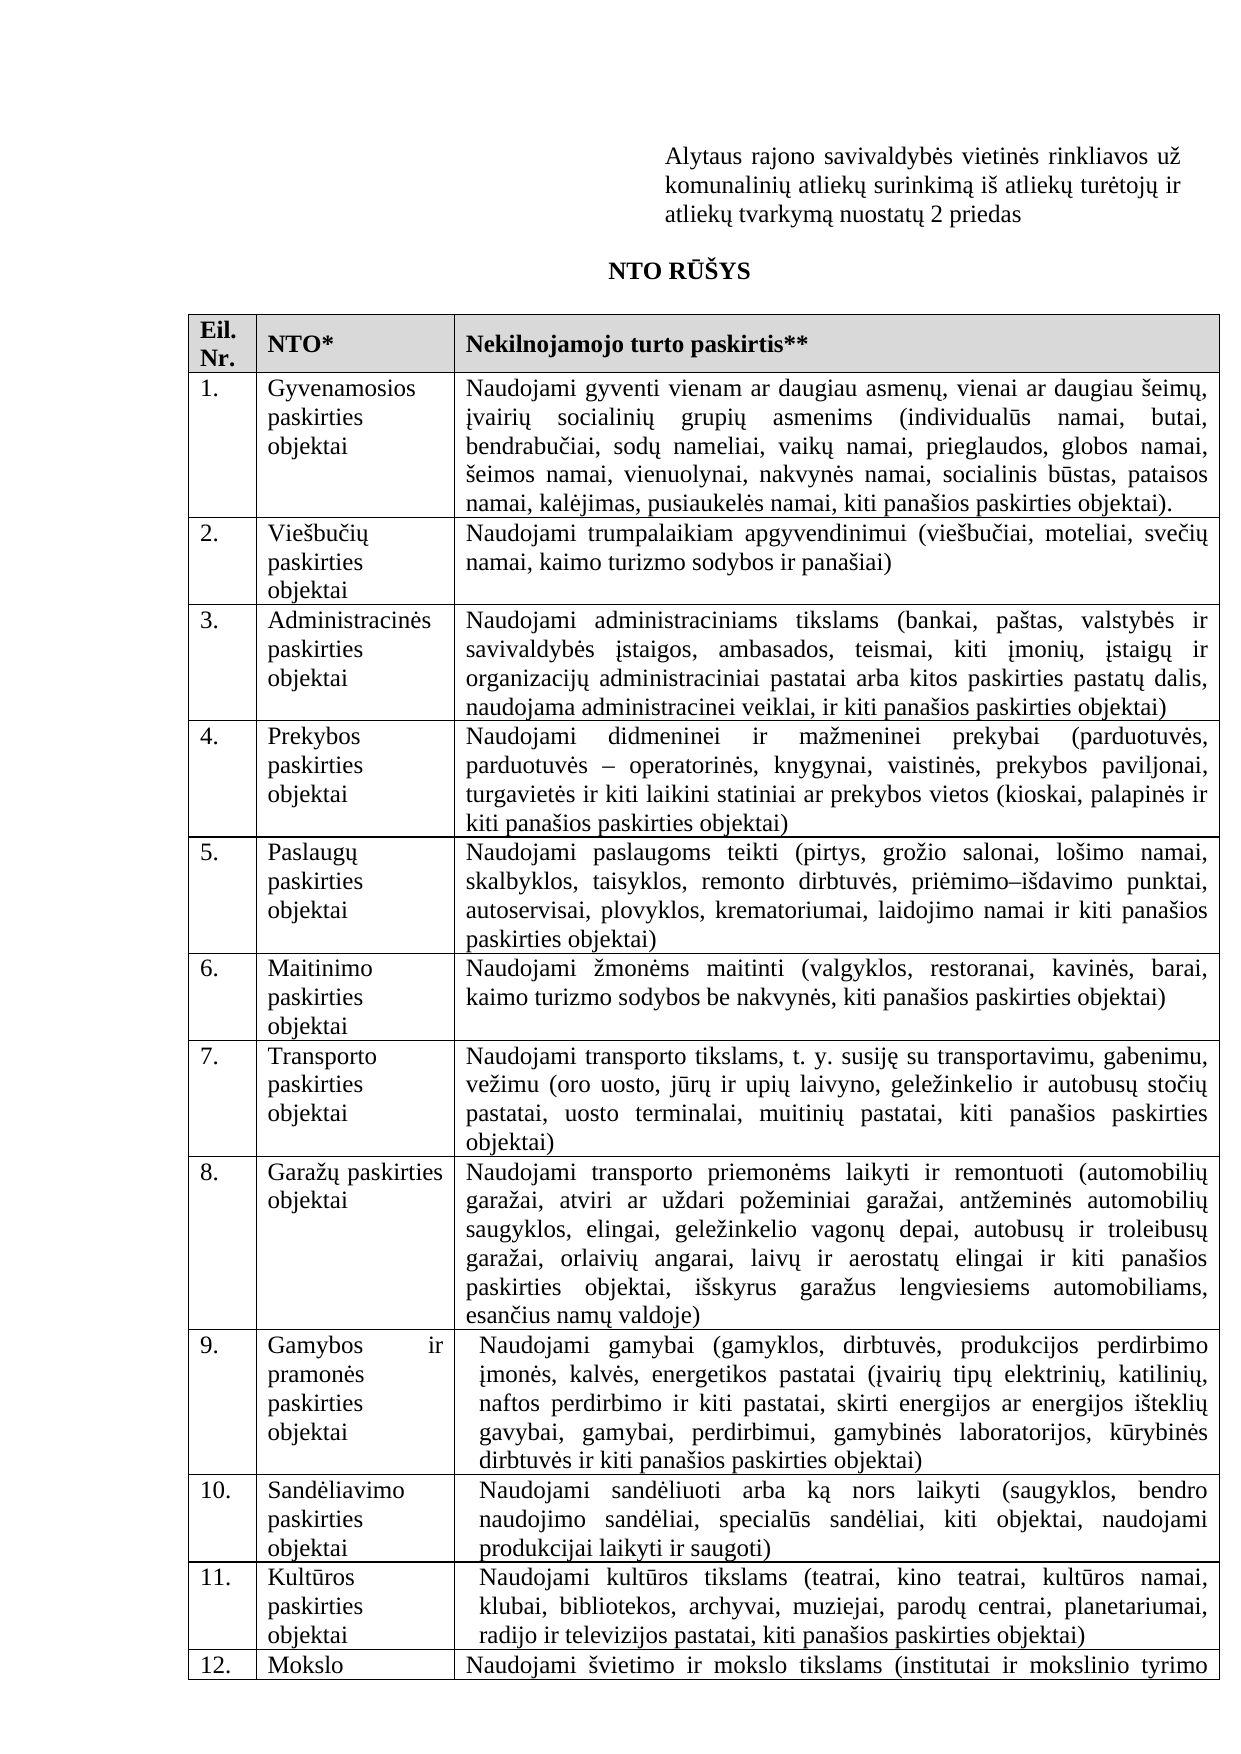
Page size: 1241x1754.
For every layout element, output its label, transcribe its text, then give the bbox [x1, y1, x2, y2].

table_cell Naudojami gyventi vienam ar daugiau asmenų, vienai ar daugiau šeimų, įvairių socialinių grupių asmenims (individualūs namai, butai, bendrabučiai, sodų nameliai, vaikų namai, prieglaudos, globos namai, šeimos namai, vienuolynai, nakvynės namai, socialinis būstas, pataisos namai, kalėjimas, pusiaukelės namai, kiti panašios paskirties objektai). [455, 373, 1219, 517]
table_cell 8. [189, 1157, 256, 1329]
table_cell 4. [189, 721, 256, 836]
table_header Eil. Nr. [189, 315, 256, 372]
table_cell Naudojami žmonėms maitinti (valgyklos, restoranai, kavinės, barai, kaimo turizmo sodybos be nakvynės, kiti panašios paskirties objektai) [455, 954, 1219, 1040]
table_cell Maitinimo paskirties objektai [257, 954, 454, 1040]
table_cell 11. [189, 1563, 256, 1649]
table_cell Naudojami kultūros tikslams (teatrai, kino teatrai, kultūros namai, klubai, bibliotekos, archyvai, muziejai, parodų centrai, planetariumai, radijo ir televizijos pastatai, kiti panašios paskirties objektai) [455, 1563, 1219, 1649]
table_cell 12. [189, 1650, 256, 1678]
table_cell Mokslo [257, 1650, 454, 1678]
table_cell 7. [189, 1041, 256, 1156]
table_cell Paslaugų paskirties objektai [257, 838, 454, 952]
table_cell 3. [189, 605, 256, 720]
table_cell 6. [189, 954, 256, 1040]
table_cell Naudojami transporto tikslams, t. y. susiję su transportavimu, gabenimu, vežimu (oro uosto, jūrų ir upių laivyno, geležinkelio ir autobusų stočių pastatai, uosto terminalai, muitinių pastatai, kiti panašios paskirties objektai) [455, 1041, 1219, 1156]
table_cell Naudojami transporto priemonėms laikyti ir remontuoti (automobilių garažai, atviri ar uždari požeminiai garažai, antžeminės automobilių saugyklos, elingai, geležinkelio vagonų depai, autobusų ir troleibusų garažai, orlaivių angarai, laivų ir aerostatų elingai ir kiti panašios paskirties objektai, išskyrus garažus lengviesiems automobiliams, esančius namų valdoje) [455, 1157, 1219, 1329]
table_cell Naudojami trumpalaikiam apgyvendinimui (viešbučiai, moteliai, svečių namai, kaimo turizmo sodybos ir panašiai) [455, 518, 1219, 604]
table_cell Naudojami švietimo ir mokslo tikslams (institutai ir mokslinio tyrimo [455, 1650, 1219, 1678]
table_cell Naudojami sandėliuoti arba ką nors laikyti (saugyklos, bendro naudojimo sandėliai, specialūs sandėliai, kiti objektai, naudojami produkcijai laikyti ir saugoti) [455, 1475, 1219, 1561]
table_cell Viešbučių paskirties objektai [257, 518, 454, 604]
text Alytaus rajono savivaldybės vietinės rinkliavos už komunalinių atliekų surinkimą iš atliekų turėtojų ir atliekų tvarkymą nuostatų 2 priedas [664, 141, 1181, 227]
text NTO RŪŠYS [177, 256, 1181, 285]
table_cell 2. [189, 518, 256, 604]
table_cell Sandėliavimo paskirties objektai [257, 1475, 454, 1561]
table_cell Transporto paskirties objektai [257, 1041, 454, 1156]
table_header NTO* [257, 315, 454, 372]
table_cell 5. [189, 838, 256, 952]
table_cell Gyvenamosios paskirties objektai [257, 373, 454, 517]
table_cell 1. [189, 373, 256, 517]
table_cell Administracinės paskirties objektai [257, 605, 454, 720]
table_cell Naudojami didmeninei ir mažmeninei prekybai (parduotuvės, parduotuvės – operatorinės, knygynai, vaistinės, prekybos paviljonai, turgavietės ir kiti laikini statiniai ar prekybos vietos (kioskai, palapinės ir kiti panašios paskirties objektai) [455, 721, 1219, 836]
table_cell Naudojami paslaugoms teikti (pirtys, grožio salonai, lošimo namai, skalbyklos, taisyklos, remonto dirbtuvės, priėmimo–išdavimo punktai, autoservisai, plovyklos, krematoriumai, laidojimo namai ir kiti panašios paskirties objektai) [455, 838, 1219, 952]
table_cell Prekybos paskirties objektai [257, 721, 454, 836]
table_cell Garažų paskirties objektai [257, 1157, 454, 1329]
table_cell 9. [189, 1330, 256, 1474]
table_cell 10. [189, 1475, 256, 1561]
table_cell Gamybos ir pramonės paskirties objektai [257, 1330, 454, 1474]
table_cell Kultūros paskirties objektai [257, 1563, 454, 1649]
table_cell Naudojami gamybai (gamyklos, dirbtuvės, produkcijos perdirbimo įmonės, kalvės, energetikos pastatai (įvairių tipų elektrinių, katilinių, naftos perdirbimo ir kiti pastatai, skirti energijos ar energijos išteklių gavybai, gamybai, perdirbimui, gamybinės laboratorijos, kūrybinės dirbtuvės ir kiti panašios paskirties objektai) [455, 1330, 1219, 1474]
table_header Nekilnojamojo turto paskirtis** [455, 315, 1219, 372]
table_cell Naudojami administraciniams tikslams (bankai, paštas, valstybės ir savivaldybės įstaigos, ambasados, teismai, kiti įmonių, įstaigų ir organizacijų administraciniai pastatai arba kitos paskirties pastatų dalis, naudojama administracinei veiklai, ir kiti panašios paskirties objektai) [455, 605, 1219, 720]
